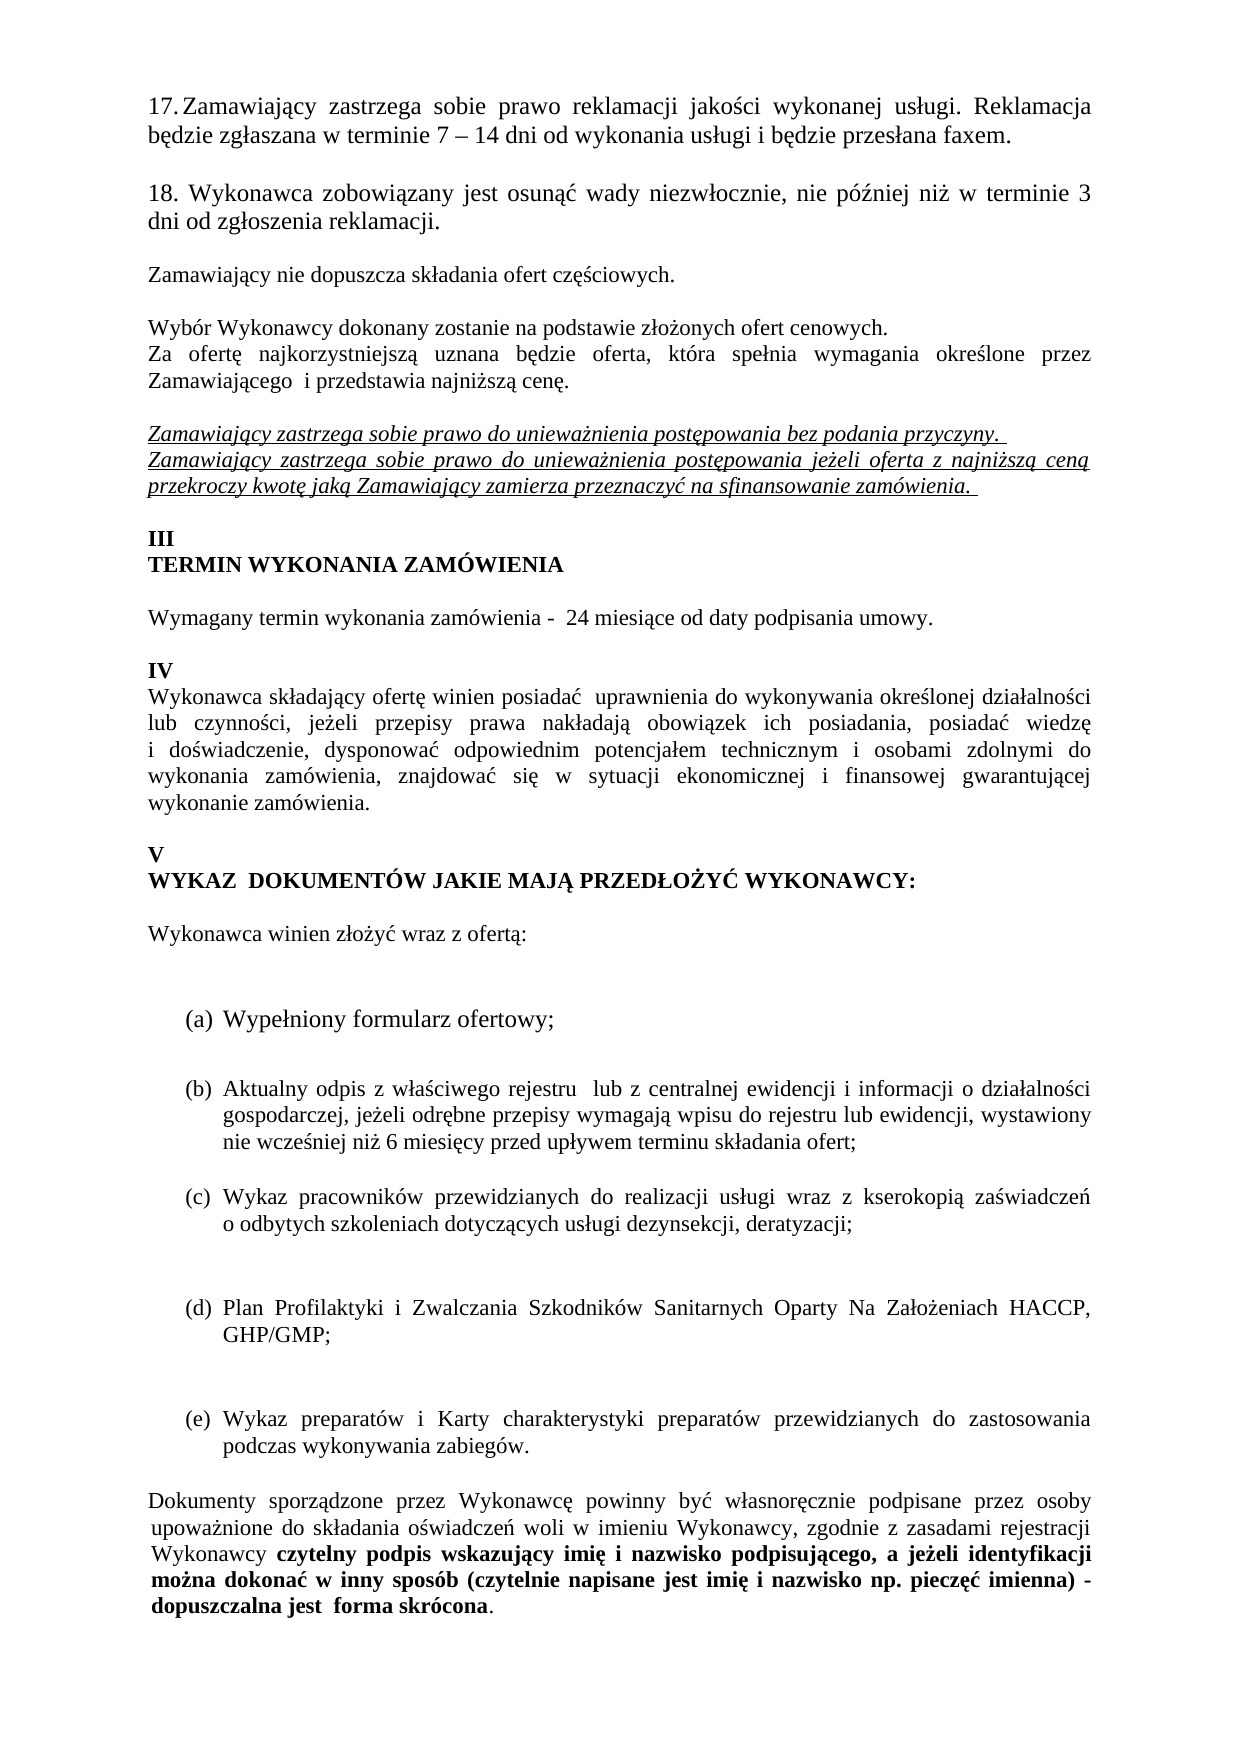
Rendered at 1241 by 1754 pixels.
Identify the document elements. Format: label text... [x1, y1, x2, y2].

text Wybór Wykonawcy dokonany zostanie na podstawie złożonych ofert cenowych. [148, 314, 1092, 341]
text Dokumenty sporządzone przez Wykonawcę powinny być własnoręcznie podpisane przez osoby upoważnione do składania oświadczeń woli w imieniu Wykonawcy, zgodnie z zasadami rejestracji Wykonawcy czytelny podpis wskazujący imię i nazwisko podpisującego, a jeżeli identyfikacji można dokonać w inny sposób (czytelnie napisane jest imię i nazwisko np. pieczęć imienna) - dopuszczalna jest forma skrócona. [148, 1487, 1092, 1619]
text WYKAZ DOKUMENTÓW JAKIE MAJĄ PRZEDŁOŻYĆ WYKONAWCY: [148, 868, 1092, 894]
text Zamawiający zastrzega sobie prawo do unieważnienia postępowania bez podania przyczyny. [148, 419, 1092, 446]
text V [148, 841, 1092, 868]
text Zamawiający zastrzega sobie prawo do unieważnienia postępowania jeżeli oferta z najniższą ceną przekroczy kwotę jaką Zamawiający zamierza przeznaczyć na sfinansowanie zamówienia. [148, 446, 1092, 499]
text Wymagany termin wykonania zamówienia - 24 miesiące od daty podpisania umowy. [148, 604, 1092, 630]
text III [148, 525, 1092, 551]
list Aktualny odpis z właściwego rejestru lub z centralnej ewidencji i informacji o działalności gospodarczej, jeżeli odrębne przepisy wymagają wpisu do rejestru lub ewidencji, wystawiony nie wcześniej niż 6 miesięcy przed upływem terminu składania ofert; [185, 1075, 1092, 1154]
text Za ofertę najkorzystniejszą uznana będzie oferta, która spełnia wymagania określone przez Zamawiającego i przedstawia najniższą cenę. [148, 341, 1092, 393]
list Plan Profilaktyki i Zwalczania Szkodników Sanitarnych Oparty Na Założeniach HACCP, GHP/GMP; [185, 1294, 1092, 1347]
text Wykonawca składający ofertę winien posiadać uprawnienia do wykonywania określonej działalności lub czynności, jeżeli przepisy prawa nakładają obowiązek ich posiadania, posiadać wiedzę i doświadczenie, dysponować odpowiednim potencjałem technicznym i osobami zdolnymi do wykonania zamówienia, znajdować się w sytuacji ekonomicznej i finansowej gwarantującej wykonanie zamówienia. [148, 683, 1092, 815]
text TERMIN WYKONANIA ZAMÓWIENIA [148, 551, 1092, 578]
text IV [148, 657, 1092, 683]
list Zamawiający zastrzega sobie prawo reklamacji jakości wykonanej usługi. Reklamacja będzie zgłaszana w terminie 7 – 14 dni od wykonania usługi i będzie przesłana faxem. [148, 91, 1092, 149]
text Wykonawca winien złożyć wraz z ofertą: [148, 920, 1092, 947]
list Wypełniony formularz ofertowy; [185, 1004, 1092, 1033]
text Zamawiający nie dopuszcza składania ofert częściowych. [148, 261, 1092, 288]
list Wykaz pracowników przewidzianych do realizacji usługi wraz z kserokopią zaświadczeń o odbytych szkoleniach dotyczących usługi dezynsekcji, deratyzacji; [185, 1183, 1092, 1236]
list Wykaz preparatów i Karty charakterystyki preparatów przewidzianych do zastosowania podczas wykonywania zabiegów. [185, 1405, 1092, 1458]
text 18. Wykonawca zobowiązany jest osunąć wady niezwłocznie, nie później niż w terminie 3 dni od zgłoszenia reklamacji. [148, 178, 1092, 235]
